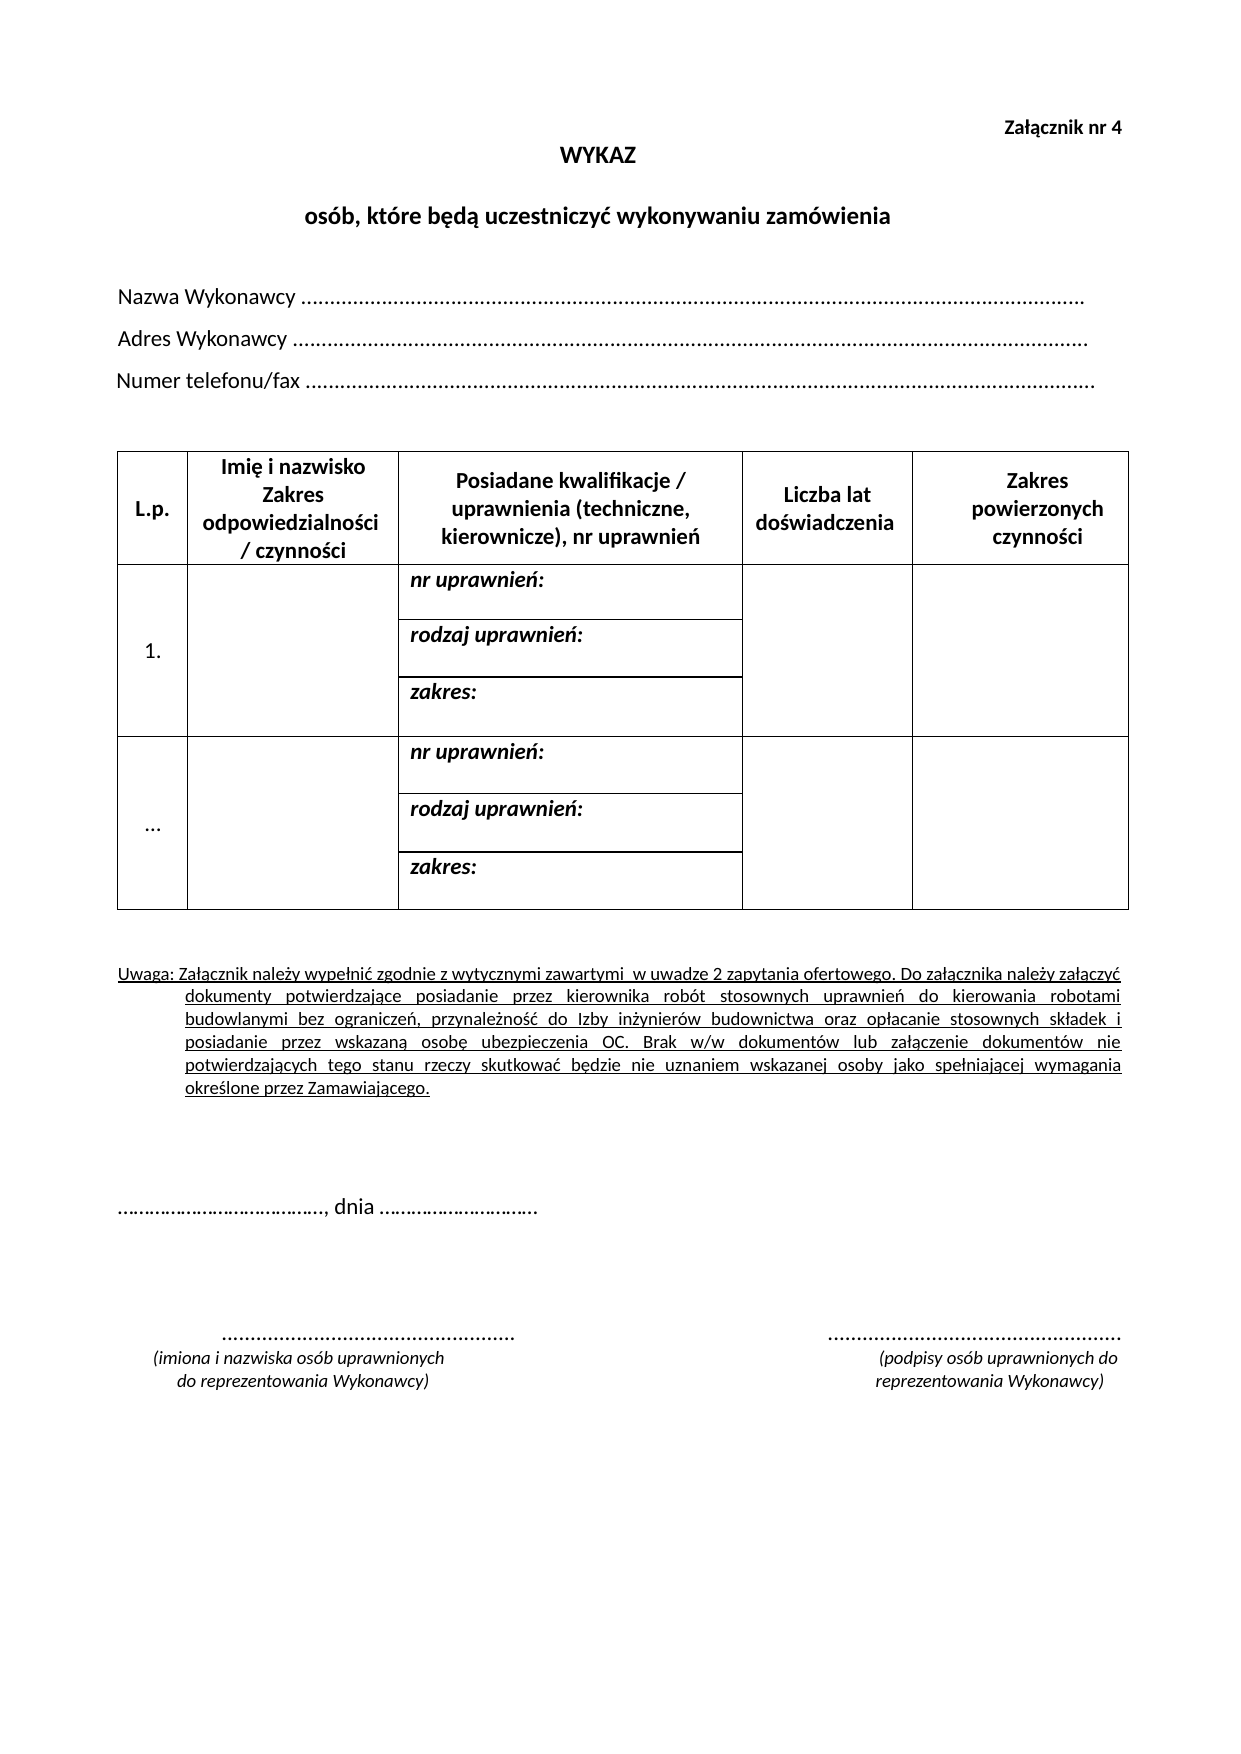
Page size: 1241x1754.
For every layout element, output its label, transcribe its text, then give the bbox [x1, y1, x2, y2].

table_header Posiadane kwalifikacje / uprawnienia (techniczne, kierownicze), nr uprawnień [399, 452, 742, 564]
text Numer telefonu/fax ......................................................................................................................................... [116, 366, 1122, 394]
table_cell … [118, 737, 187, 909]
text Adres Wykonawcy .......................................................................................................................................... [118, 324, 1122, 352]
text Nazwa Wykonawcy ........................................................................................................................................ [118, 282, 1122, 310]
table_cell [913, 737, 1128, 909]
table_cell [743, 565, 912, 736]
table_header Imię i nazwisko Zakres odpowiedzialności / czynności [188, 452, 398, 564]
table_header Zakres powierzonych czynności [913, 452, 1128, 564]
text WYKAZ [73, 139, 1122, 170]
subtitle (imiona i nazwiska osób uprawnionych (podpisy osób uprawnionych do [118, 1346, 1122, 1369]
table_cell nr uprawnień: [399, 737, 742, 793]
text Uwaga: Załącznik należy wypełnić zgodnie z wytycznymi zawartymi w uwadze 2 zapytania ofertowego. Do załącznika należy załączyć dokumenty potwierdzające posiadanie przez kierownika robót stosownych uprawnień do kierowania robotami budowlanymi bez ograniczeń, przynależność do Izby inżynierów budownictwa oraz opłacanie stosownych składek i posiadanie przez wskazaną osobę ubezpieczenia OC. Brak w/w dokumentów lub załączenie dokumentów nie potwierdzających tego stanu rzeczy skutkować będzie nie uznaniem wskazanej osoby jako spełniającej wymagania określone przez Zamawiającego. [118, 962, 1122, 1099]
subtitle Załącznik nr 4 [118, 114, 1122, 139]
text …………………………………, dnia ………………………… [118, 1192, 1122, 1220]
table_cell zakres: [399, 678, 742, 736]
subtitle do reprezentowania Wykonawcy) reprezentowania Wykonawcy) [118, 1369, 1122, 1392]
table_cell [188, 565, 398, 736]
text osób, które będą uczestniczyć wykonywaniu zamówienia [73, 201, 1122, 231]
table_cell zakres: [399, 853, 742, 909]
table_cell rodzaj uprawnień: [399, 794, 742, 851]
table_cell rodzaj uprawnień: [399, 620, 742, 676]
table_header L.p. [118, 452, 187, 564]
table_cell 1. [118, 565, 187, 736]
table_cell nr uprawnień: [399, 565, 742, 619]
subtitle ................................................... ................................................... [118, 1318, 1122, 1346]
table_cell [188, 737, 398, 909]
table_cell [913, 565, 1128, 736]
table_cell [743, 737, 912, 909]
table_header Liczba lat doświadczenia [743, 452, 912, 564]
